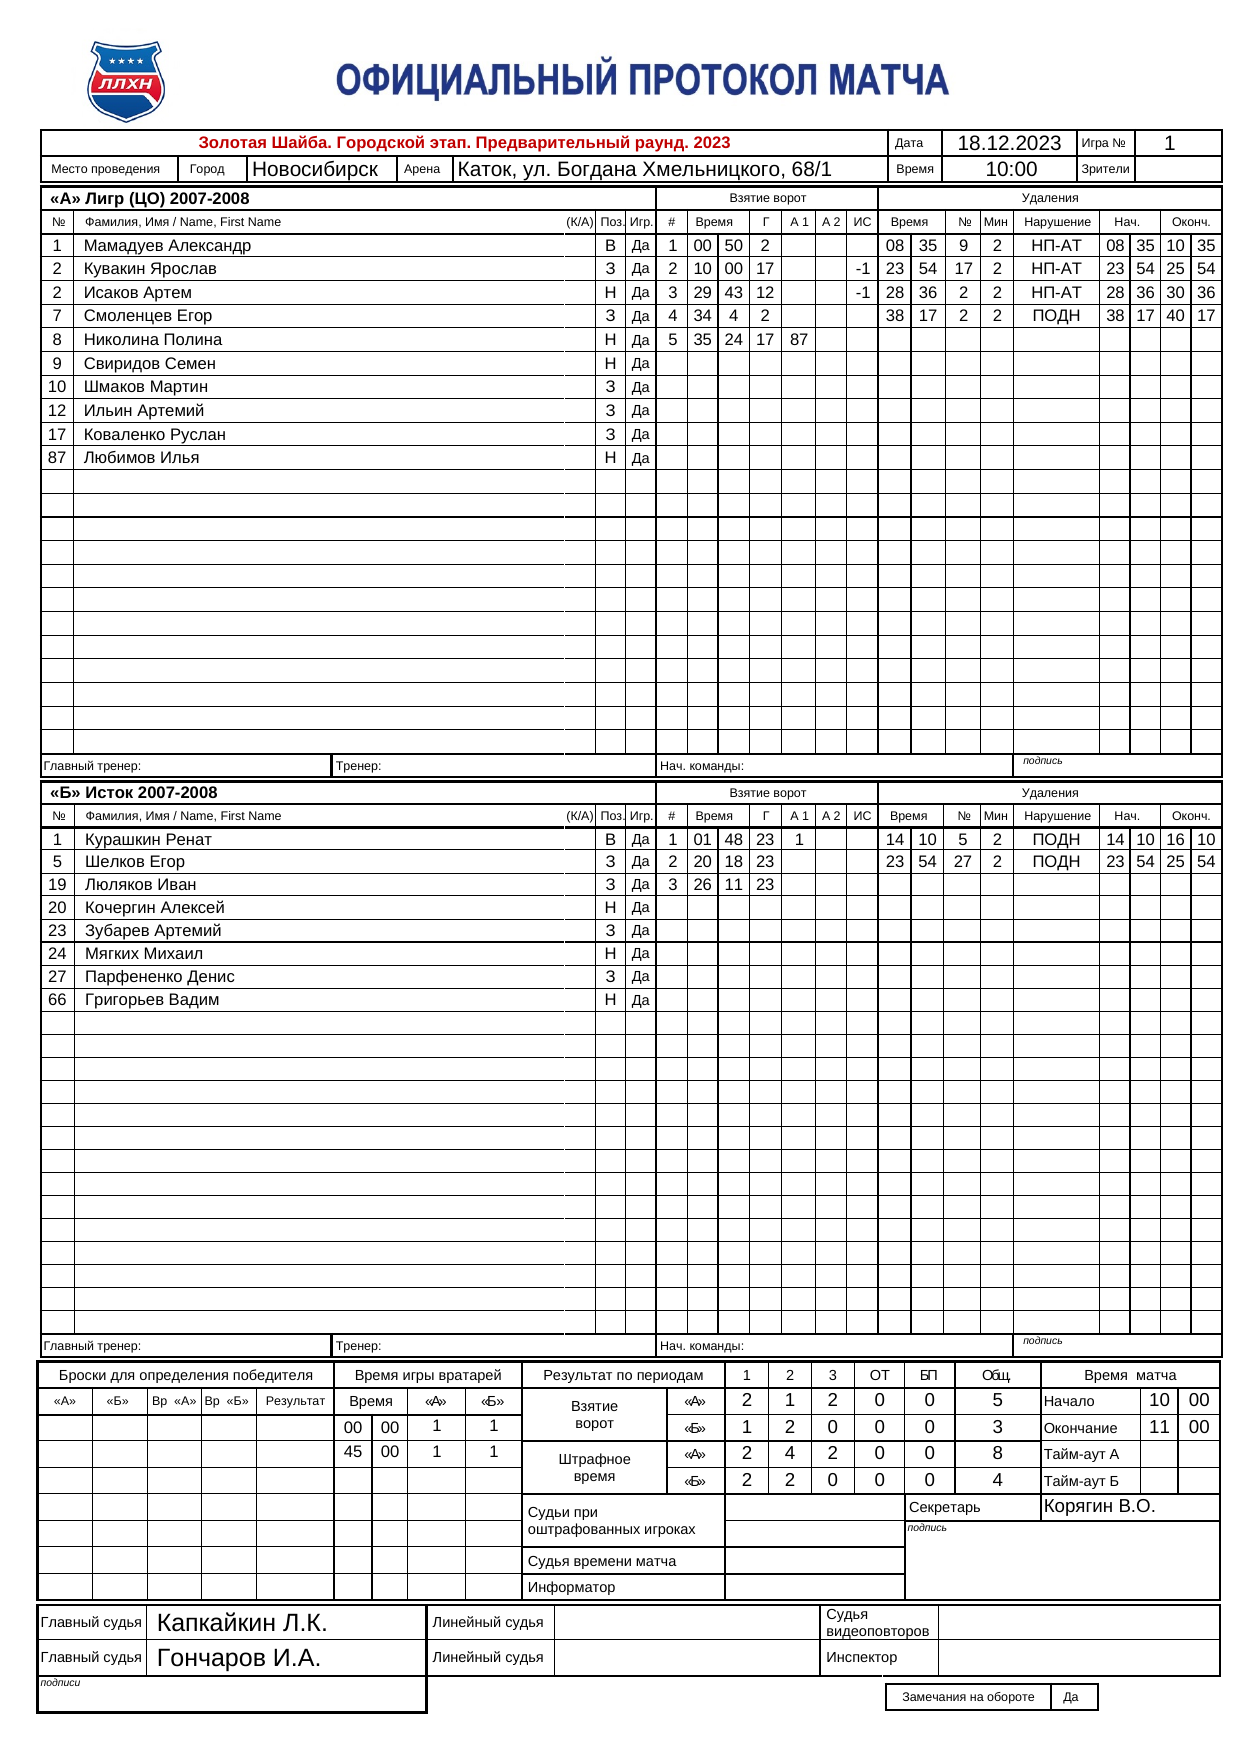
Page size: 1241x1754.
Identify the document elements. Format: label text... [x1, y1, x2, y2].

table_cell [750, 612, 781, 634]
table_cell [373, 1574, 407, 1599]
table_cell [1192, 896, 1221, 918]
table_cell [750, 494, 781, 516]
table_cell [565, 943, 595, 964]
table_cell 29 [688, 281, 717, 303]
table_header Время матча [1042, 1363, 1219, 1387]
table_cell [565, 470, 595, 493]
table_cell [847, 1265, 877, 1287]
table_cell Шмаков Мартин [74, 376, 564, 398]
table_cell [719, 565, 749, 587]
table_cell [1131, 989, 1160, 1011]
table_cell [719, 1173, 749, 1195]
table_cell [719, 399, 749, 422]
table_cell [39, 1521, 92, 1546]
table_cell [565, 1081, 595, 1103]
table_cell НП-АТ [1014, 281, 1099, 303]
table_cell [1161, 494, 1190, 516]
table_cell Каток, ул. Богдана Хмельницкого, 68/1 [454, 157, 887, 181]
table_cell 5 [956, 1389, 1040, 1413]
table_cell [42, 1173, 74, 1195]
table_cell [1161, 1242, 1190, 1264]
table_cell [726, 1575, 904, 1599]
table_cell Да [626, 896, 655, 918]
table_cell [719, 518, 749, 540]
table_cell [1192, 376, 1221, 398]
table_cell [782, 1127, 815, 1149]
table_cell Судья видеоповторов [821, 1606, 938, 1639]
table_cell [912, 896, 943, 918]
table_header Взятие ворот [657, 783, 877, 803]
table_cell [202, 1416, 256, 1440]
table_cell [1100, 683, 1129, 706]
table_cell Оконч. [1161, 211, 1221, 233]
table_cell [816, 1150, 846, 1172]
table_cell 10 [1192, 829, 1221, 849]
table_cell [944, 943, 980, 964]
table_cell 18 [719, 850, 749, 872]
table_cell Кувакин Ярослав [74, 257, 564, 280]
table_cell [626, 1058, 655, 1079]
table_cell [688, 1058, 717, 1079]
table_cell [596, 1196, 625, 1218]
table_cell [912, 659, 945, 682]
table_cell [565, 1058, 595, 1079]
table_cell [565, 1150, 595, 1172]
table_cell 2 [981, 281, 1013, 303]
table_cell [879, 1058, 910, 1079]
table_cell [1161, 707, 1190, 729]
table_cell [981, 1104, 1013, 1126]
table_cell [1100, 896, 1129, 918]
table_cell [596, 1035, 625, 1057]
table_cell [1192, 423, 1221, 445]
table_cell [565, 730, 595, 753]
table_cell [750, 1058, 781, 1079]
table_cell Люляков Иван [75, 874, 564, 895]
table_cell [596, 1242, 625, 1264]
table_cell Шелков Егор [75, 850, 564, 872]
table_header Броски для определения победителя [39, 1363, 333, 1387]
table_cell 34 [688, 305, 717, 327]
table_cell [42, 494, 73, 516]
table_cell [257, 1441, 333, 1467]
table_cell [750, 1265, 781, 1287]
table_cell [944, 966, 980, 987]
table_cell [657, 707, 687, 729]
table_cell [1131, 565, 1160, 587]
table_cell [782, 305, 815, 327]
table_cell [688, 446, 717, 469]
table_cell [1014, 659, 1099, 682]
table_cell [944, 1127, 980, 1149]
table_cell [816, 1196, 846, 1218]
table_cell [912, 1288, 943, 1310]
table_cell 23 [750, 850, 781, 872]
table_cell [981, 1035, 1013, 1057]
table_cell [944, 896, 980, 918]
table_cell [847, 659, 877, 682]
table_cell [1192, 966, 1221, 987]
table_cell 00 [688, 235, 717, 256]
table_cell [1161, 1058, 1190, 1079]
table_cell подпись [906, 1522, 1219, 1599]
table_cell [466, 1574, 521, 1599]
table_cell Фамилия, Имя / Name, First Name [74, 211, 565, 233]
table_cell [1100, 565, 1129, 587]
table_cell [596, 707, 625, 729]
table_cell [657, 659, 687, 682]
table_cell [565, 896, 595, 918]
table_cell [596, 1127, 625, 1149]
table_cell [981, 1173, 1013, 1195]
table_cell [1161, 1012, 1190, 1033]
table_cell 00 [1179, 1389, 1219, 1413]
table_cell [750, 352, 781, 374]
table_cell [782, 518, 815, 540]
table_cell [657, 636, 687, 658]
table_cell [912, 612, 945, 634]
table_cell [565, 518, 595, 540]
table_cell [1100, 612, 1129, 634]
table_cell [1161, 1219, 1190, 1241]
table_cell [981, 1288, 1013, 1310]
table_cell Тренер: [333, 1335, 655, 1356]
table_cell [847, 565, 877, 587]
table_cell [1100, 1219, 1129, 1241]
table_cell [75, 1311, 564, 1333]
table_cell [1131, 423, 1160, 445]
table_cell [782, 1196, 815, 1218]
table_cell [75, 1173, 564, 1195]
table_cell [719, 541, 749, 564]
table_cell [782, 1311, 815, 1333]
table_cell [1014, 1104, 1099, 1126]
table_cell [1100, 1265, 1129, 1287]
table_cell [750, 1196, 781, 1218]
table_cell [981, 707, 1013, 729]
table_cell [657, 1150, 687, 1172]
table_cell НП-АТ [1014, 257, 1099, 280]
table_cell [1014, 1242, 1099, 1264]
table_cell Да [626, 305, 655, 327]
table_cell [879, 1288, 910, 1310]
table_cell [565, 1242, 595, 1264]
table_cell [1131, 874, 1160, 895]
table_cell [981, 494, 1013, 516]
table_cell 2 [946, 305, 980, 327]
table_cell Коваленко Руслан [74, 423, 564, 445]
table_cell [657, 683, 687, 706]
table_cell А 2 [816, 211, 846, 233]
table_cell [1100, 470, 1129, 493]
table_cell [1161, 352, 1190, 374]
table_cell 11 [719, 874, 749, 895]
table_cell [939, 1606, 1219, 1639]
table_cell 35 [688, 328, 717, 351]
table_cell [1014, 565, 1099, 587]
table_cell [847, 1173, 877, 1195]
table_cell [847, 541, 877, 564]
table_cell 17 [1131, 305, 1160, 327]
table_cell «А» [39, 1389, 92, 1413]
table_cell Арена [398, 157, 452, 181]
table_cell «А» [408, 1389, 465, 1413]
table_cell 17 [1192, 305, 1221, 327]
table_cell 0 [905, 1389, 954, 1413]
table_cell [981, 423, 1013, 445]
table_cell [42, 659, 73, 682]
table_cell [148, 1521, 201, 1546]
table_cell [39, 1494, 92, 1520]
table_cell [1014, 588, 1099, 611]
table_cell [782, 281, 815, 303]
table_cell [74, 541, 564, 564]
table_cell [565, 328, 595, 351]
table_cell 10 [688, 257, 717, 280]
table_cell [202, 1494, 256, 1520]
table_cell [1161, 612, 1190, 634]
table_cell [946, 565, 980, 587]
table_cell [257, 1574, 333, 1599]
table_cell 2 [42, 281, 73, 303]
table_cell [657, 446, 687, 469]
table_cell [1131, 1288, 1160, 1310]
table_cell [1161, 659, 1190, 682]
table_cell [626, 1012, 655, 1033]
table_cell [42, 518, 73, 540]
table_cell [74, 730, 564, 753]
table_cell [42, 588, 73, 611]
table_cell [879, 446, 910, 469]
table_cell «Б » [466, 1389, 521, 1413]
table_cell Курашкин Ренат [75, 829, 564, 849]
table_cell [879, 920, 910, 941]
table_cell [626, 588, 655, 611]
table_cell 54 [1131, 850, 1160, 872]
table_cell [750, 1311, 781, 1333]
table_cell [782, 1265, 815, 1287]
table_cell 1 [657, 235, 687, 256]
table_cell Окончание [1042, 1415, 1140, 1440]
table_cell [335, 1574, 371, 1599]
table_cell Штрафное время [523, 1442, 666, 1493]
table_cell [944, 1035, 980, 1057]
table_cell 1 [466, 1416, 521, 1440]
table_cell [565, 1265, 595, 1287]
table_cell 23 [879, 257, 910, 280]
table_cell [879, 989, 910, 1011]
table_cell 2 [750, 235, 781, 256]
table_cell [847, 399, 877, 422]
table_cell 30 [1161, 281, 1190, 303]
table_cell [944, 1288, 980, 1310]
table_cell [1192, 659, 1221, 682]
table_cell Да [626, 966, 655, 987]
table_cell [912, 1035, 943, 1057]
table_cell Мягких Михаил [75, 943, 564, 964]
table_cell -1 [847, 281, 877, 303]
table_cell 20 [688, 850, 717, 872]
table_cell [1192, 707, 1221, 729]
table_cell [626, 1219, 655, 1241]
table_cell [847, 328, 877, 351]
table_cell [626, 636, 655, 658]
table_cell [816, 1173, 846, 1195]
table_cell [1100, 707, 1129, 729]
table_cell 35 [912, 235, 945, 256]
table_cell [688, 730, 717, 753]
table_header Удаления [879, 783, 1221, 803]
table_cell Инспектор [821, 1640, 938, 1675]
table_cell Гончаров И.А. [147, 1640, 425, 1675]
table_cell [466, 1521, 521, 1546]
table_cell ИС [847, 211, 877, 233]
table_cell З [596, 850, 625, 872]
table_cell [946, 446, 980, 469]
table_cell Город [179, 157, 246, 181]
table_cell [1192, 470, 1221, 493]
table_cell [782, 494, 815, 516]
table_cell [688, 707, 717, 729]
table_cell [565, 1219, 595, 1241]
table_cell [946, 588, 980, 611]
table_cell Начало [1042, 1389, 1140, 1413]
table_cell [688, 1288, 717, 1310]
table_cell [565, 829, 595, 849]
table_cell [750, 659, 781, 682]
table_cell [981, 896, 1013, 918]
table_cell [879, 1219, 910, 1241]
table_cell [148, 1494, 201, 1520]
table_cell [847, 989, 877, 1011]
table_cell [847, 423, 877, 445]
table_cell [1192, 399, 1221, 422]
table_cell [626, 1035, 655, 1057]
table_cell [912, 1196, 943, 1218]
table_cell подпись [1014, 1335, 1221, 1356]
table_cell [912, 588, 945, 611]
table_cell [565, 707, 595, 729]
table_cell [750, 1127, 781, 1149]
table_cell [626, 1173, 655, 1195]
table_cell [847, 470, 877, 493]
table_cell [816, 1219, 846, 1241]
table_cell [847, 612, 877, 634]
table_cell [912, 874, 943, 895]
table_cell [719, 989, 749, 1011]
table_cell [750, 423, 781, 445]
table_cell [719, 1127, 749, 1149]
table_cell [847, 966, 877, 987]
table_cell 23 [750, 829, 781, 849]
table_cell 1 [466, 1441, 521, 1467]
table_cell 10 [1131, 829, 1160, 849]
table_cell Свиридов Семен [74, 352, 564, 374]
table_cell [565, 541, 595, 564]
table_cell [565, 612, 595, 634]
table_cell [42, 1058, 74, 1079]
table_cell 4 [769, 1442, 811, 1467]
table_cell [1100, 1311, 1129, 1333]
table_cell 0 [905, 1442, 954, 1467]
table_cell [981, 1219, 1013, 1241]
table_cell # [657, 211, 687, 233]
table_cell [565, 966, 595, 987]
table_cell [946, 659, 980, 682]
table_cell [912, 352, 945, 374]
table_cell [981, 376, 1013, 398]
table_cell [565, 1127, 595, 1149]
table_cell [93, 1441, 147, 1467]
table_cell 23 [750, 874, 781, 895]
table_cell [626, 730, 655, 753]
table_cell [565, 376, 595, 398]
table_cell [912, 494, 945, 516]
table_cell 1 [782, 829, 815, 849]
table_cell Н [596, 281, 625, 303]
table_cell [565, 1104, 595, 1126]
table_cell [688, 376, 717, 398]
table_cell [912, 1173, 943, 1195]
table_cell [782, 1081, 815, 1103]
table_cell [816, 612, 846, 634]
table_cell [1100, 1081, 1129, 1103]
table_cell [1014, 896, 1099, 918]
table_cell [750, 989, 781, 1011]
table_cell [1131, 966, 1160, 987]
table_cell [981, 541, 1013, 564]
table_cell [816, 1058, 846, 1079]
table_cell 2 [981, 850, 1013, 872]
table_header 3 [812, 1363, 854, 1387]
table_cell 12 [42, 399, 73, 422]
table_cell [719, 896, 749, 918]
table_cell [1014, 966, 1099, 987]
table_cell [74, 518, 564, 540]
table_cell [1131, 730, 1160, 753]
table_cell Зрители [1078, 157, 1134, 181]
table_cell [816, 683, 846, 706]
table_cell [981, 1311, 1013, 1333]
table_cell [816, 1104, 846, 1126]
table_cell [912, 399, 945, 422]
table_cell [75, 1150, 564, 1172]
table_cell Вр «А» [148, 1389, 201, 1413]
table_cell Время [879, 211, 945, 233]
table_cell [1161, 989, 1190, 1011]
table_cell [879, 352, 910, 374]
table_cell [879, 470, 910, 493]
table_cell [1161, 399, 1190, 422]
table_cell [1100, 1150, 1129, 1172]
table_cell 2 [769, 1415, 811, 1440]
table_cell [1192, 1081, 1221, 1103]
table_cell [1014, 541, 1099, 564]
table_cell [408, 1574, 465, 1599]
table_cell [1161, 565, 1190, 587]
table_cell 23 [1100, 257, 1129, 280]
table_cell 87 [782, 328, 815, 351]
table_cell [847, 446, 877, 469]
table_cell [1100, 328, 1129, 351]
table_cell [1014, 1012, 1099, 1033]
table_cell Н [596, 352, 625, 374]
table_cell [657, 352, 687, 374]
table_cell [596, 565, 625, 587]
table_cell [816, 376, 846, 398]
table_cell [816, 1288, 846, 1310]
table_cell [565, 588, 595, 611]
table_cell [847, 1058, 877, 1079]
table_cell [1014, 1150, 1099, 1172]
table_cell [719, 423, 749, 445]
table_cell [847, 305, 877, 327]
table_cell [626, 1196, 655, 1218]
table_cell [883, 1677, 1220, 1681]
table_header 2 [769, 1363, 811, 1387]
table_cell [74, 565, 564, 587]
table_cell [1014, 989, 1099, 1011]
table_cell [719, 1150, 749, 1172]
table_cell [944, 1242, 980, 1264]
table_cell 2 [769, 1468, 811, 1493]
table_cell [879, 730, 910, 753]
table_cell [1014, 1311, 1099, 1333]
table_cell [688, 1196, 717, 1218]
table_cell [1131, 399, 1160, 422]
table_cell [1014, 376, 1099, 398]
table_cell Да [626, 874, 655, 895]
table_cell [782, 659, 815, 682]
table_cell [1161, 683, 1190, 706]
table_cell [42, 565, 73, 587]
table_cell 2 [657, 257, 687, 280]
table_cell [1192, 1035, 1221, 1057]
table_cell [657, 920, 687, 941]
table_cell [335, 1521, 371, 1546]
table_cell [750, 470, 781, 493]
table_cell [912, 1127, 943, 1149]
table_cell [1131, 328, 1160, 351]
table_cell 0 [855, 1442, 904, 1467]
table_cell [782, 850, 815, 872]
table_cell [1131, 1104, 1160, 1126]
table_cell [981, 1242, 1013, 1264]
table_cell Результат [257, 1389, 333, 1413]
table_cell «Б» [668, 1468, 724, 1493]
table_cell 01 [688, 829, 717, 849]
table_cell 24 [42, 943, 74, 964]
table_cell [74, 612, 564, 634]
table_cell [946, 494, 980, 516]
table_cell (К/А) [565, 805, 595, 826]
table_cell [944, 874, 980, 895]
table_cell [912, 541, 945, 564]
table_cell [74, 683, 564, 706]
table_cell 87 [42, 446, 73, 469]
table_cell [202, 1547, 256, 1573]
table_cell [1161, 1035, 1190, 1057]
table_cell [816, 1242, 846, 1264]
table_cell 54 [1131, 257, 1160, 280]
table_cell [726, 1521, 904, 1546]
table_cell Н [596, 943, 625, 964]
table_cell [1131, 1196, 1160, 1218]
table_cell [944, 1173, 980, 1195]
table_cell [1014, 494, 1099, 516]
table_cell [257, 1547, 333, 1573]
table_cell [981, 328, 1013, 351]
table_cell [1100, 874, 1129, 895]
table_cell [596, 470, 625, 493]
table_cell [879, 874, 910, 895]
table_cell [75, 1127, 564, 1149]
table_cell [688, 1081, 717, 1103]
table_cell [719, 707, 749, 729]
table_cell [42, 1265, 74, 1287]
table_cell [39, 1441, 92, 1467]
table_cell [1131, 470, 1160, 493]
table_cell [750, 1219, 781, 1241]
table_cell 0 [812, 1468, 854, 1493]
table_cell [750, 1104, 781, 1126]
table_cell 4 [719, 305, 749, 327]
table_cell [750, 966, 781, 987]
table_cell [719, 494, 749, 516]
table_cell (К/А) [565, 211, 595, 233]
table_cell Ильин Артемий [74, 399, 564, 422]
table_cell «Б» [93, 1389, 147, 1413]
table_header Удаления [879, 188, 1221, 209]
table_cell Николина Полина [74, 328, 564, 351]
table_cell [688, 1035, 717, 1057]
table_cell [1131, 943, 1160, 964]
table_cell [719, 1035, 749, 1057]
table_cell [879, 1242, 910, 1264]
table_cell 12 [750, 281, 781, 303]
table_cell 3 [657, 281, 687, 303]
table_cell НП-АТ [1014, 235, 1099, 256]
table_cell 00 [335, 1416, 371, 1440]
table_cell [565, 989, 595, 1011]
table_cell [42, 541, 73, 564]
table_cell [657, 588, 687, 611]
table_cell [148, 1574, 201, 1599]
table_cell подпись [1014, 755, 1221, 776]
table_cell 2 [981, 305, 1013, 327]
table_cell [1131, 659, 1160, 682]
table_cell Кочергин Алексей [75, 896, 564, 918]
table_cell [1161, 376, 1190, 398]
table_cell [719, 376, 749, 398]
table_cell [42, 1035, 74, 1057]
table_cell [148, 1468, 201, 1493]
table_cell [688, 1265, 717, 1287]
table_cell Мин [981, 211, 1013, 233]
table_cell [657, 1012, 687, 1033]
table_cell [719, 1104, 749, 1126]
table_cell [565, 257, 595, 280]
table_cell [981, 470, 1013, 493]
table_cell [565, 305, 595, 327]
table_cell Зубарев Артемий [75, 920, 564, 941]
table_cell [1100, 943, 1129, 964]
table_cell 24 [719, 328, 749, 351]
table_cell [657, 1311, 687, 1333]
table_cell [782, 683, 815, 706]
table_cell [782, 376, 815, 398]
table_cell [719, 730, 749, 753]
table_cell 36 [912, 281, 945, 303]
table_cell [981, 659, 1013, 682]
table_cell 2 [812, 1442, 854, 1467]
table_cell [782, 943, 815, 964]
table_cell [847, 1196, 877, 1218]
table_cell [42, 1012, 74, 1033]
table_cell Да [626, 281, 655, 303]
table_cell [1192, 565, 1221, 587]
table_cell [1161, 1127, 1190, 1149]
table_cell [816, 257, 846, 280]
table_cell Парфененко Денис [75, 966, 564, 987]
table_cell [657, 1173, 687, 1195]
table_cell 27 [944, 850, 980, 872]
table_header 1 [1136, 131, 1221, 155]
table_cell [1161, 470, 1190, 493]
table_cell [847, 1127, 877, 1149]
table_cell [750, 730, 781, 753]
table_cell З [596, 920, 625, 941]
table_cell [1100, 989, 1129, 1011]
table_cell [847, 829, 877, 849]
table_cell [1161, 1196, 1190, 1218]
table_cell [1161, 943, 1190, 964]
table_cell [565, 1012, 595, 1033]
table_cell подписи [39, 1677, 425, 1711]
table_cell [596, 518, 625, 540]
table_cell [879, 966, 910, 987]
table_cell [657, 1081, 687, 1103]
table_header Взятие ворот [657, 188, 877, 209]
table_cell [466, 1547, 521, 1573]
table_cell [847, 636, 877, 658]
table_cell [944, 1311, 980, 1333]
table_cell [555, 1640, 819, 1675]
table_cell [912, 730, 945, 753]
table_cell [657, 612, 687, 634]
table_cell [626, 1104, 655, 1126]
table_cell [946, 636, 980, 658]
table_cell [688, 1311, 717, 1333]
table_cell 40 [1161, 305, 1190, 327]
table_cell 1 [42, 829, 74, 849]
table_cell [373, 1547, 407, 1573]
table_cell [1161, 1150, 1190, 1172]
table_cell 0 [855, 1468, 904, 1493]
table_cell [1014, 1196, 1099, 1218]
table_cell [719, 352, 749, 374]
table_cell [816, 707, 846, 729]
table_cell Время [688, 211, 749, 233]
table_cell [1100, 494, 1129, 516]
table_cell [657, 1035, 687, 1057]
table_header «А» Лигр (ЦО) 2007-2008 [42, 188, 655, 209]
table_cell [1141, 1468, 1177, 1493]
table_cell 7 [42, 305, 73, 327]
table_cell [981, 399, 1013, 422]
table_cell 5 [657, 328, 687, 351]
table_cell [1014, 423, 1099, 445]
table_cell [816, 541, 846, 564]
table_cell [912, 636, 945, 658]
table_cell [1179, 1468, 1219, 1493]
table_cell «Б» [668, 1415, 724, 1440]
table_cell 23 [1100, 850, 1129, 872]
table_cell Г [750, 805, 781, 826]
table_cell [879, 1196, 910, 1218]
table_cell [1161, 328, 1190, 351]
table_cell [981, 1196, 1013, 1218]
table_cell [1131, 1150, 1160, 1172]
table_cell [750, 683, 781, 706]
table_cell [879, 376, 910, 398]
table_cell 0 [855, 1415, 904, 1440]
table_cell [1100, 1012, 1129, 1033]
table_cell [596, 1288, 625, 1310]
table_cell [847, 376, 877, 398]
table_cell [946, 730, 980, 753]
table_cell [816, 399, 846, 422]
table_cell [719, 1081, 749, 1103]
table_cell [596, 1219, 625, 1241]
table_cell [1192, 518, 1221, 540]
table_cell [42, 1127, 74, 1149]
table_cell [847, 850, 877, 872]
table_cell [847, 1288, 877, 1310]
table_cell [75, 1058, 564, 1079]
table_cell [1100, 446, 1129, 469]
table_cell [688, 1104, 717, 1126]
table_cell [946, 683, 980, 706]
table_cell [408, 1468, 465, 1493]
table_cell Да [626, 235, 655, 256]
table_cell [1131, 1127, 1160, 1149]
table_cell [257, 1416, 333, 1440]
table_cell [782, 399, 815, 422]
table_cell Да [626, 257, 655, 280]
table_cell [626, 659, 655, 682]
table_cell 2 [657, 850, 687, 872]
table_cell [565, 423, 595, 445]
table_cell [1192, 730, 1221, 753]
table_cell [782, 1104, 815, 1126]
table_cell [565, 281, 595, 303]
table_cell [946, 612, 980, 634]
table_header Результат по периодам [523, 1363, 724, 1387]
table_cell Место проведения [42, 157, 177, 181]
table_cell [782, 565, 815, 587]
table_cell [847, 707, 877, 729]
table_cell [750, 446, 781, 469]
table_cell [596, 1012, 625, 1033]
table_cell 66 [42, 989, 74, 1011]
table_cell Нарушение [1014, 805, 1099, 826]
table_cell [688, 896, 717, 918]
table_cell Нач. [1100, 211, 1160, 233]
table_cell [1014, 518, 1099, 540]
table_cell [1131, 920, 1160, 941]
table_cell [93, 1468, 147, 1493]
table_cell [847, 874, 877, 895]
table_cell [719, 943, 749, 964]
table_cell Главный судья [39, 1606, 146, 1639]
table_cell [42, 1242, 74, 1264]
table_cell 00 [1179, 1415, 1219, 1440]
table_cell Корягин В.О. [1042, 1495, 1219, 1520]
table_cell № [42, 805, 74, 826]
table_cell 17 [42, 423, 73, 445]
table_cell [688, 943, 717, 964]
table_cell [782, 1035, 815, 1057]
table_cell [782, 1012, 815, 1033]
table_cell [879, 1173, 910, 1195]
table_cell [750, 920, 781, 941]
table_cell [782, 1150, 815, 1172]
table_cell [1131, 612, 1160, 634]
table_cell [1192, 1288, 1221, 1310]
table_cell [257, 1521, 333, 1546]
table_cell [1161, 896, 1190, 918]
table_cell [847, 1104, 877, 1126]
table_header ОТ [855, 1363, 904, 1387]
table_cell Игр. [626, 211, 655, 233]
table_cell [912, 920, 943, 941]
table_cell [1192, 446, 1221, 469]
table_cell [912, 1150, 943, 1172]
table_cell Главный тренер: [42, 1335, 330, 1356]
table_cell [782, 235, 815, 256]
table_cell [879, 1104, 910, 1126]
table_cell [946, 352, 980, 374]
table_cell [912, 1242, 943, 1264]
table_cell [466, 1494, 521, 1520]
table_cell [1161, 1288, 1190, 1310]
table_cell [1131, 1242, 1160, 1264]
table_cell 28 [879, 281, 910, 303]
table_cell [782, 257, 815, 280]
table_cell [879, 636, 910, 658]
table_cell Да [626, 328, 655, 351]
table_cell [816, 470, 846, 493]
table_cell [688, 1173, 717, 1195]
table_cell Секретарь [906, 1495, 1040, 1520]
table_cell [688, 518, 717, 540]
table_cell [1192, 328, 1221, 351]
table_cell [879, 1150, 910, 1172]
table_cell 00 [719, 257, 749, 280]
table_cell Г [750, 211, 781, 233]
table_cell [1161, 730, 1190, 753]
table_cell 14 [1100, 829, 1129, 849]
table_cell [879, 896, 910, 918]
table_cell Поз. [596, 211, 625, 233]
table_cell [1100, 1058, 1129, 1079]
table_cell Судьи при оштрафованных игроках [523, 1495, 724, 1546]
table_cell 43 [719, 281, 749, 303]
table_cell [1014, 399, 1099, 422]
table_cell [912, 989, 943, 1011]
table_cell 2 [726, 1442, 768, 1467]
table_cell [1131, 588, 1160, 611]
table_cell 10 [1141, 1389, 1177, 1413]
table_cell [93, 1521, 147, 1546]
table_cell 2 [981, 829, 1013, 849]
table_cell 48 [719, 829, 749, 849]
table_cell [847, 1242, 877, 1264]
table_cell Время [889, 157, 941, 181]
table_header Дата [889, 131, 941, 155]
table_cell Да [626, 943, 655, 964]
table_cell Да [626, 920, 655, 941]
table_cell [657, 1104, 687, 1126]
table_cell 2 [42, 257, 73, 280]
table_cell [981, 588, 1013, 611]
table_cell З [596, 305, 625, 327]
table_cell [879, 1035, 910, 1057]
table_cell [688, 352, 717, 374]
table_cell ПОДН [1014, 829, 1099, 849]
table_cell [782, 730, 815, 753]
table_cell [42, 707, 73, 729]
table_cell [816, 966, 846, 987]
table_cell [981, 352, 1013, 374]
table_cell Да [626, 829, 655, 849]
table_cell [408, 1547, 465, 1573]
table_cell [148, 1547, 201, 1573]
table_cell [847, 352, 877, 374]
table_cell [1100, 1104, 1129, 1126]
table_cell [1014, 683, 1099, 706]
table_cell [944, 1012, 980, 1033]
table_cell [719, 588, 749, 611]
table_cell [1100, 659, 1129, 682]
table_header «Б» Исток 2007-2008 [42, 783, 655, 803]
table_cell З [596, 423, 625, 445]
table_header Общ. [956, 1363, 1040, 1387]
table_cell [750, 896, 781, 918]
table_cell [1161, 1081, 1190, 1103]
table_cell 08 [879, 235, 910, 256]
table_cell В [596, 235, 625, 256]
table_cell Да [626, 989, 655, 1011]
table_cell [981, 1081, 1013, 1103]
table_cell [726, 1495, 904, 1520]
table_cell [1131, 494, 1160, 516]
table_cell [1014, 1127, 1099, 1149]
table_cell 9 [946, 235, 980, 256]
table_cell Да [626, 446, 655, 469]
table_cell [719, 636, 749, 658]
table_cell [74, 659, 564, 682]
table_cell [1141, 1441, 1177, 1467]
table_cell [42, 1311, 74, 1333]
table_cell [816, 920, 846, 941]
table_cell [1100, 920, 1129, 941]
table_cell [688, 565, 717, 587]
table_cell [944, 1265, 980, 1287]
table_cell Поз. [596, 805, 625, 826]
table_cell З [596, 257, 625, 280]
table_cell [596, 1173, 625, 1195]
table_cell Да [626, 399, 655, 422]
table_cell А 1 [782, 211, 815, 233]
table_cell [1131, 446, 1160, 469]
table_cell [596, 494, 625, 516]
table_cell [847, 683, 877, 706]
table_cell [944, 989, 980, 1011]
table_cell [719, 1058, 749, 1079]
table_cell [1192, 1173, 1221, 1195]
table_cell 28 [1100, 281, 1129, 303]
table_cell [981, 730, 1013, 753]
table_cell [719, 1265, 749, 1287]
table_cell [719, 1196, 749, 1218]
table_cell [39, 1574, 92, 1599]
table_cell [1192, 494, 1221, 516]
table_cell [912, 1219, 943, 1241]
table_cell [912, 1058, 943, 1079]
table_cell 08 [1100, 235, 1129, 256]
table_cell [1100, 423, 1129, 445]
table_cell [657, 1242, 687, 1264]
table_cell 00 [373, 1441, 407, 1467]
table_cell [1161, 541, 1190, 564]
table_cell [257, 1494, 333, 1520]
table_cell [688, 470, 717, 493]
table_cell 25 [1161, 850, 1190, 872]
table_cell [202, 1521, 256, 1546]
table_cell [1161, 874, 1190, 895]
table_cell [782, 1242, 815, 1264]
table_cell [202, 1468, 256, 1493]
table_cell [1192, 352, 1221, 374]
table_cell [657, 989, 687, 1011]
table_cell 2 [981, 235, 1013, 256]
table_header Игра № [1078, 131, 1134, 155]
table_cell [816, 588, 846, 611]
table_cell 1 [769, 1389, 811, 1413]
table_cell [596, 659, 625, 682]
table_cell [335, 1468, 371, 1493]
table_cell [816, 281, 846, 303]
table_cell [750, 1242, 781, 1264]
table_cell [657, 1127, 687, 1149]
table_cell [75, 1219, 564, 1241]
table_cell Н [596, 989, 625, 1011]
table_cell [981, 966, 1013, 987]
table_cell [39, 1468, 92, 1493]
table_cell З [596, 376, 625, 398]
table_cell [1014, 470, 1099, 493]
table_cell [657, 730, 687, 753]
table_cell [750, 1035, 781, 1057]
table_cell 17 [750, 328, 781, 351]
table_cell [1131, 1058, 1160, 1079]
table_cell [750, 1173, 781, 1195]
table_cell 5 [42, 850, 74, 872]
table_cell [657, 1288, 687, 1310]
table_cell [981, 1150, 1013, 1172]
table_cell Нач. [1100, 805, 1160, 826]
table_cell [1192, 943, 1221, 964]
table_cell [688, 588, 717, 611]
table_cell [1100, 1288, 1129, 1310]
table_cell [944, 1058, 980, 1079]
table_cell [1131, 1035, 1160, 1057]
table_cell [626, 1265, 655, 1287]
table_cell Н [596, 896, 625, 918]
table_cell [688, 1127, 717, 1149]
table_cell [750, 1012, 781, 1033]
table_cell [750, 1288, 781, 1310]
table_cell [981, 1127, 1013, 1149]
table_cell [42, 683, 73, 706]
table_cell [1100, 1242, 1129, 1264]
table_cell [688, 1150, 717, 1172]
table_cell [847, 896, 877, 918]
table_cell 4 [956, 1468, 1040, 1493]
table_cell [688, 989, 717, 1011]
table_cell [847, 1081, 877, 1103]
table_cell [626, 541, 655, 564]
table_cell [816, 565, 846, 587]
table_cell Линейный судья [428, 1606, 554, 1639]
table_cell [1014, 1081, 1099, 1103]
table_cell А 1 [782, 805, 815, 826]
table_cell 1 [408, 1416, 465, 1440]
table_cell [816, 896, 846, 918]
table_cell [719, 1242, 749, 1264]
table_cell [1161, 636, 1190, 658]
table_cell [688, 659, 717, 682]
table_cell [1192, 1012, 1221, 1033]
table_cell [202, 1574, 256, 1599]
table_cell [565, 1311, 595, 1333]
table_cell [74, 636, 564, 658]
table_cell 4 [657, 305, 687, 327]
table_cell [74, 588, 564, 611]
table_cell [565, 1173, 595, 1195]
table_cell [912, 1265, 943, 1287]
table_cell Время [335, 1389, 407, 1413]
table_cell [1014, 1058, 1099, 1079]
table_cell [782, 352, 815, 374]
table_cell 0 [855, 1389, 904, 1413]
table_cell [596, 730, 625, 753]
table_cell [912, 683, 945, 706]
table_cell [782, 470, 815, 493]
table_cell Любимов Илья [74, 446, 564, 469]
table_cell [719, 1012, 749, 1033]
table_cell [1192, 1196, 1221, 1218]
table_cell [1161, 1104, 1190, 1126]
table_cell 54 [912, 850, 943, 872]
table_cell 26 [688, 874, 717, 895]
table_cell [912, 1012, 943, 1033]
table_cell [626, 1150, 655, 1172]
table_cell [565, 352, 595, 374]
table_cell [75, 1288, 564, 1310]
table_cell [688, 1242, 717, 1264]
table_cell [1014, 636, 1099, 658]
table_cell [782, 707, 815, 729]
table_cell З [596, 874, 625, 895]
table_cell [565, 920, 595, 941]
table_cell [428, 1677, 882, 1711]
table_cell [816, 235, 846, 256]
table_cell [1014, 1265, 1099, 1287]
table_cell [148, 1441, 201, 1467]
table_cell [466, 1468, 521, 1493]
table_cell [847, 588, 877, 611]
table_cell [782, 966, 815, 987]
table_cell [1161, 1265, 1190, 1287]
table_cell [93, 1416, 147, 1440]
table_cell [946, 470, 980, 493]
table_cell 11 [1141, 1415, 1177, 1440]
table_cell 1 [726, 1415, 768, 1440]
table_cell [1161, 1311, 1190, 1333]
table_cell [782, 612, 815, 634]
table_cell 54 [1192, 257, 1221, 280]
table_cell [1014, 920, 1099, 941]
table_cell 2 [981, 257, 1013, 280]
table_cell [565, 1196, 595, 1218]
table_cell [1136, 157, 1221, 181]
table_cell [596, 1150, 625, 1172]
table_cell [1131, 518, 1160, 540]
table_cell «А» [668, 1442, 724, 1467]
table_cell 23 [42, 920, 74, 941]
table_cell [93, 1494, 147, 1520]
table_cell Тайм-аут А [1042, 1441, 1140, 1467]
table_cell [847, 943, 877, 964]
table_cell Время [688, 805, 749, 826]
table_cell Оконч. [1161, 805, 1221, 826]
table_cell 54 [1192, 850, 1221, 872]
table_cell [782, 896, 815, 918]
table_cell [912, 966, 943, 987]
table_cell [565, 494, 595, 516]
table_cell [816, 874, 846, 895]
table_cell [750, 399, 781, 422]
table_cell [719, 1219, 749, 1241]
table_cell [148, 1416, 201, 1440]
table_cell Да [626, 352, 655, 374]
table_cell [946, 328, 980, 351]
table_cell [373, 1521, 407, 1546]
table_cell [981, 636, 1013, 658]
table_cell [626, 1127, 655, 1149]
table_cell [946, 376, 980, 398]
table_cell 1 [657, 829, 687, 849]
table_cell [688, 541, 717, 564]
table_cell [565, 850, 595, 872]
table_cell З [596, 966, 625, 987]
table_cell [816, 989, 846, 1011]
table_header 18.12.2023 [943, 131, 1076, 155]
table_cell [688, 920, 717, 941]
table_cell [1131, 707, 1160, 729]
table_cell [912, 376, 945, 398]
table_cell Нач. команды: [657, 755, 1012, 776]
table_cell [912, 943, 943, 964]
table_cell [816, 1311, 846, 1333]
table_cell [816, 730, 846, 753]
table_cell [847, 1150, 877, 1172]
table_cell [782, 588, 815, 611]
table_cell [408, 1494, 465, 1520]
table_cell 2 [812, 1389, 854, 1413]
table_cell [1192, 612, 1221, 634]
table_cell 8 [956, 1442, 1040, 1467]
table_cell [912, 1311, 943, 1333]
table_cell [626, 612, 655, 634]
table_cell [750, 943, 781, 964]
table_cell 35 [1131, 235, 1160, 256]
table_cell [782, 1173, 815, 1195]
table_cell [565, 659, 595, 682]
table_cell [1014, 874, 1099, 895]
table_cell [912, 328, 945, 351]
table_cell [879, 1311, 910, 1333]
table_cell Да [626, 850, 655, 872]
table_cell [565, 235, 595, 256]
table_cell [39, 1547, 92, 1573]
table_cell [1100, 1173, 1129, 1195]
table_cell [1192, 1265, 1221, 1287]
table_cell [1192, 1219, 1221, 1241]
table_cell [657, 896, 687, 918]
table_cell Вр «Б» [202, 1389, 256, 1413]
table_cell [816, 636, 846, 658]
table_cell [596, 1265, 625, 1287]
table_cell [1100, 966, 1129, 987]
table_cell [626, 565, 655, 587]
table_cell «А» [668, 1389, 724, 1413]
table_cell [565, 636, 595, 658]
table_cell Судья времени матча [523, 1548, 724, 1573]
table_cell [42, 1150, 74, 1172]
table_cell [847, 1012, 877, 1033]
table_cell [750, 376, 781, 398]
table_cell [596, 1311, 625, 1333]
table_cell [1014, 328, 1099, 351]
table_cell 38 [879, 305, 910, 327]
table_cell [657, 376, 687, 398]
table_cell [1131, 1081, 1160, 1103]
table_cell [847, 730, 877, 753]
table_cell [42, 1104, 74, 1126]
table_cell -1 [847, 257, 877, 280]
table_cell 54 [912, 257, 945, 280]
table_cell [750, 1150, 781, 1172]
table_cell 2 [750, 305, 781, 327]
table_cell 17 [750, 257, 781, 280]
table_cell [750, 565, 781, 587]
table_cell [626, 494, 655, 516]
table_cell Нарушение [1014, 211, 1099, 233]
table_cell [74, 707, 564, 729]
table_cell [688, 423, 717, 445]
table_cell [750, 636, 781, 658]
table_cell [657, 943, 687, 964]
table_cell [1179, 1441, 1219, 1467]
table_cell [879, 943, 910, 964]
table_cell [981, 989, 1013, 1011]
table_cell Да [626, 376, 655, 398]
table_cell [42, 636, 73, 658]
table_cell 14 [879, 829, 910, 849]
table_cell Взятие ворот [523, 1389, 666, 1440]
table_cell [719, 1311, 749, 1333]
table_cell Мин [981, 805, 1013, 826]
table_cell [657, 541, 687, 564]
table_cell [657, 1265, 687, 1287]
table_cell 10 [42, 376, 73, 398]
table_cell [816, 1012, 846, 1033]
table_cell Капкайкин Л.К. [147, 1606, 425, 1639]
table_cell [912, 423, 945, 445]
table_cell [93, 1574, 147, 1599]
table_cell Тренер: [333, 755, 655, 776]
table_cell [946, 707, 980, 729]
table_cell [626, 1311, 655, 1333]
table_cell 10 [1161, 235, 1190, 256]
table_cell [946, 518, 980, 540]
table_cell [719, 683, 749, 706]
table_cell [1014, 446, 1099, 469]
table_cell [782, 446, 815, 469]
table_cell [688, 399, 717, 422]
table_header Замечания на обороте [887, 1685, 1050, 1709]
table_cell [1192, 541, 1221, 564]
table_header БП [905, 1363, 954, 1387]
table_cell [944, 1219, 980, 1241]
table_cell [981, 943, 1013, 964]
table_cell [1131, 636, 1160, 658]
table_header Да [1052, 1685, 1097, 1709]
table_cell [1161, 966, 1190, 987]
table_cell [42, 730, 73, 753]
table_cell [946, 541, 980, 564]
table_cell [657, 1058, 687, 1079]
table_cell 3 [956, 1415, 1040, 1440]
table_cell Фамилия, Имя / Name, First Name [75, 805, 565, 826]
table_cell [1192, 1311, 1221, 1333]
table_cell [657, 1196, 687, 1218]
table_cell [565, 446, 595, 469]
table_cell [1100, 636, 1129, 658]
table_cell [596, 612, 625, 634]
table_cell Смоленцев Егор [74, 305, 564, 327]
table_cell [879, 588, 910, 611]
table_cell [912, 518, 945, 540]
table_cell [1100, 730, 1129, 753]
table_cell № [42, 211, 73, 233]
table_cell [1192, 1127, 1221, 1149]
table_cell [42, 612, 73, 634]
table_cell [42, 1219, 74, 1241]
table_cell [1100, 588, 1129, 611]
table_cell [816, 850, 846, 872]
table_cell [816, 305, 846, 327]
table_cell [1099, 1682, 1220, 1711]
table_cell [626, 1242, 655, 1264]
table_cell [1161, 588, 1190, 611]
table_cell [74, 470, 564, 493]
table_cell 45 [335, 1441, 371, 1467]
table_cell [816, 1035, 846, 1057]
table_cell [657, 966, 687, 987]
table_cell [408, 1521, 465, 1546]
table_cell 35 [1192, 235, 1221, 256]
table_cell [1014, 1288, 1099, 1310]
table_cell [782, 1288, 815, 1310]
table_cell № [944, 805, 980, 826]
table_cell [626, 470, 655, 493]
table_cell Новосибирск [248, 157, 396, 181]
table_cell [1100, 352, 1129, 374]
table_cell Н [596, 328, 625, 351]
table_cell [981, 920, 1013, 941]
table_cell [1131, 1311, 1160, 1333]
table_cell [596, 683, 625, 706]
table_cell [657, 565, 687, 587]
table_cell [981, 1265, 1013, 1287]
table_cell [981, 518, 1013, 540]
table_cell 36 [1131, 281, 1160, 303]
table_cell [782, 636, 815, 658]
table_cell № [946, 211, 980, 233]
table_cell ИС [847, 805, 877, 826]
table_cell 10:00 [943, 157, 1076, 181]
table_cell [981, 612, 1013, 634]
table_cell Н [596, 446, 625, 469]
table_cell В [596, 829, 625, 849]
table_cell [565, 565, 595, 587]
table_cell [373, 1494, 407, 1520]
table_cell [816, 494, 846, 516]
table_cell [750, 518, 781, 540]
table_cell [1192, 588, 1221, 611]
table_cell [981, 874, 1013, 895]
table_cell [816, 446, 846, 469]
table_cell [912, 470, 945, 493]
table_cell [75, 1242, 564, 1264]
table_cell ПОДН [1014, 305, 1099, 327]
table_cell [816, 659, 846, 682]
table_cell [657, 399, 687, 422]
table_cell [596, 636, 625, 658]
table_cell [981, 683, 1013, 706]
table_cell [719, 966, 749, 987]
table_cell [1014, 1219, 1099, 1241]
table_cell 17 [946, 257, 980, 280]
table_cell 3 [657, 874, 687, 895]
table_cell [879, 518, 910, 540]
table_cell 38 [1100, 305, 1129, 327]
table_cell [1131, 352, 1160, 374]
table_cell 50 [719, 235, 749, 256]
table_cell [596, 1104, 625, 1126]
table_cell [1014, 730, 1099, 753]
table_cell [1131, 541, 1160, 564]
table_cell [1161, 920, 1190, 941]
table_cell Мамадуев Александр [74, 235, 564, 256]
table_cell Григорьев Вадим [75, 989, 564, 1011]
table_cell [816, 328, 846, 351]
table_cell # [657, 805, 687, 826]
table_cell 5 [944, 829, 980, 849]
table_cell [847, 494, 877, 516]
table_cell [719, 1288, 749, 1310]
table_cell [816, 1127, 846, 1149]
table_cell [1192, 636, 1221, 658]
table_cell [879, 423, 910, 445]
table_cell [657, 423, 687, 445]
table_cell [879, 1081, 910, 1103]
table_cell [335, 1547, 371, 1573]
table_cell [1192, 1150, 1221, 1172]
table_cell Главный судья [39, 1640, 146, 1675]
table_cell Да [626, 423, 655, 445]
table_cell [626, 683, 655, 706]
table_cell [782, 989, 815, 1011]
table_cell [1131, 1265, 1160, 1287]
table_cell [1014, 612, 1099, 634]
table_cell [1192, 1104, 1221, 1126]
table_cell 36 [1192, 281, 1221, 303]
table_cell [39, 1416, 92, 1440]
table_cell [1192, 989, 1221, 1011]
table_cell [626, 1081, 655, 1103]
table_cell 8 [42, 328, 73, 351]
table_cell [847, 235, 877, 256]
table_cell [847, 1035, 877, 1057]
table_cell 0 [812, 1415, 854, 1440]
table_cell [257, 1468, 333, 1493]
table_cell [719, 470, 749, 493]
table_cell 27 [42, 966, 74, 987]
table_cell [750, 1081, 781, 1103]
table_header 1 [726, 1363, 768, 1387]
table_cell [626, 1288, 655, 1310]
table_cell [879, 565, 910, 587]
table_cell 1 [408, 1441, 465, 1467]
table_cell 23 [879, 850, 910, 872]
table_cell [565, 1288, 595, 1310]
table_cell [42, 1288, 74, 1310]
table_cell 1 [42, 235, 73, 256]
table_header Время игры вратарей [335, 1363, 521, 1387]
table_cell [879, 494, 910, 516]
table_cell [688, 1012, 717, 1033]
table_cell Главный тренер: [42, 755, 330, 776]
table_cell [596, 588, 625, 611]
table_cell [75, 1196, 564, 1218]
table_cell [688, 683, 717, 706]
table_cell [816, 1265, 846, 1287]
table_cell [1014, 1035, 1099, 1057]
table_cell [1100, 1196, 1129, 1218]
table_cell [1161, 518, 1190, 540]
table_cell [565, 683, 595, 706]
table_cell [1161, 423, 1190, 445]
table_cell [782, 541, 815, 564]
table_cell [202, 1441, 256, 1467]
table_cell [847, 1311, 877, 1333]
table_cell 19 [42, 874, 74, 895]
table_cell [816, 829, 846, 849]
table_cell [879, 1265, 910, 1287]
table_cell [912, 565, 945, 587]
table_cell Время [879, 805, 943, 826]
table_cell [93, 1547, 147, 1573]
table_cell [1131, 1173, 1160, 1195]
table_cell [688, 966, 717, 987]
table_cell [1131, 376, 1160, 398]
table_cell [626, 518, 655, 540]
table_cell [1014, 943, 1099, 964]
table_cell [74, 494, 564, 516]
table_cell [596, 1081, 625, 1103]
table_cell [879, 541, 910, 564]
table_cell [1192, 874, 1221, 895]
table_cell [981, 1012, 1013, 1033]
table_cell 25 [1161, 257, 1190, 280]
table_cell 00 [373, 1416, 407, 1440]
table_cell [879, 399, 910, 422]
table_cell [75, 1012, 564, 1033]
table_cell [981, 446, 1013, 469]
picture [5, 28, 1179, 129]
table_cell [944, 1104, 980, 1126]
table_cell [335, 1494, 371, 1520]
table_cell [879, 1127, 910, 1149]
table_cell [565, 1035, 595, 1057]
table_cell [944, 920, 980, 941]
table_cell [688, 612, 717, 634]
table_cell 2 [726, 1468, 768, 1493]
table_cell [912, 1104, 943, 1126]
table_cell [912, 446, 945, 469]
table_cell [1131, 1012, 1160, 1033]
table_cell [782, 874, 815, 895]
table_cell [944, 1196, 980, 1218]
table_cell [1161, 446, 1190, 469]
table_cell [657, 494, 687, 516]
table_cell [555, 1606, 819, 1639]
table_cell Исаков Артем [74, 281, 564, 303]
table_cell Игр. [626, 805, 655, 826]
table_cell 2 [726, 1389, 768, 1413]
table_cell [1100, 541, 1129, 564]
table_cell [1014, 352, 1099, 374]
table_cell 16 [1161, 829, 1190, 849]
table_cell 9 [42, 352, 73, 374]
table_cell [565, 874, 595, 895]
table_cell [75, 1081, 564, 1103]
table_cell 20 [42, 896, 74, 918]
table_cell [981, 1058, 1013, 1079]
table_cell [626, 707, 655, 729]
table_cell [1014, 707, 1099, 729]
table_cell [816, 423, 846, 445]
table_cell Нач. команды: [657, 1335, 1012, 1356]
table_cell [879, 683, 910, 706]
table_cell [782, 423, 815, 445]
table_cell 2 [946, 281, 980, 303]
table_cell З [596, 399, 625, 422]
table_header Золотая Шайба. Городской этап. Предварительный раунд. 2023 [42, 131, 887, 155]
table_cell [657, 1219, 687, 1241]
table_cell [1192, 1242, 1221, 1264]
table_cell [816, 1081, 846, 1103]
table_cell [847, 1219, 877, 1241]
table_cell [596, 541, 625, 564]
table_cell 17 [912, 305, 945, 327]
table_cell [1161, 1173, 1190, 1195]
table_cell [565, 399, 595, 422]
table_cell Тайм-аут Б [1042, 1468, 1140, 1493]
table_cell [912, 1081, 943, 1103]
table_cell [1100, 518, 1129, 540]
table_cell [944, 1150, 980, 1172]
table_cell [879, 659, 910, 682]
table_cell [981, 565, 1013, 587]
table_cell [726, 1548, 904, 1573]
table_cell [719, 659, 749, 682]
table_cell [42, 1081, 74, 1103]
table_cell [879, 1012, 910, 1033]
table_cell [688, 636, 717, 658]
table_cell [816, 352, 846, 374]
table_cell Линейный судья [428, 1640, 554, 1675]
table_cell [75, 1265, 564, 1287]
table_cell [847, 518, 877, 540]
table_cell [1192, 1058, 1221, 1079]
table_cell [750, 588, 781, 611]
table_cell [879, 707, 910, 729]
table_cell [719, 446, 749, 469]
table_cell [657, 470, 687, 493]
table_cell [946, 423, 980, 445]
table_cell [1192, 683, 1221, 706]
table_cell [719, 920, 749, 941]
table_cell 0 [905, 1468, 954, 1493]
table_cell [1014, 1173, 1099, 1195]
table_cell [42, 1196, 74, 1218]
table_cell [879, 612, 910, 634]
table_cell [944, 1081, 980, 1103]
table_cell [657, 518, 687, 540]
table_cell [1131, 896, 1160, 918]
table_cell [816, 943, 846, 964]
table_cell [847, 920, 877, 941]
table_cell [1131, 683, 1160, 706]
table_cell [1100, 1127, 1129, 1149]
table_cell [1100, 376, 1129, 398]
table_cell [373, 1468, 407, 1493]
table_cell Информатор [523, 1575, 724, 1599]
table_cell [750, 541, 781, 564]
table_cell [946, 399, 980, 422]
table_cell [719, 612, 749, 634]
table_cell [1100, 399, 1129, 422]
table_cell [750, 707, 781, 729]
table_cell [782, 1058, 815, 1079]
table_cell [939, 1640, 1219, 1675]
table_cell А 2 [816, 805, 846, 826]
table_cell [75, 1035, 564, 1057]
table_cell [816, 518, 846, 540]
table_cell [1192, 920, 1221, 941]
table_cell [782, 1219, 815, 1241]
table_cell [688, 1219, 717, 1241]
table_cell [879, 328, 910, 351]
table_cell [42, 470, 73, 493]
table_cell [596, 1058, 625, 1079]
table_cell 10 [912, 829, 943, 849]
table_cell [688, 494, 717, 516]
table_cell [1131, 1219, 1160, 1241]
table_cell [782, 920, 815, 941]
table_cell ПОДН [1014, 850, 1099, 872]
table_cell [912, 707, 945, 729]
table_cell [1100, 1035, 1129, 1057]
table_cell [75, 1104, 564, 1126]
table_cell 0 [905, 1415, 954, 1440]
